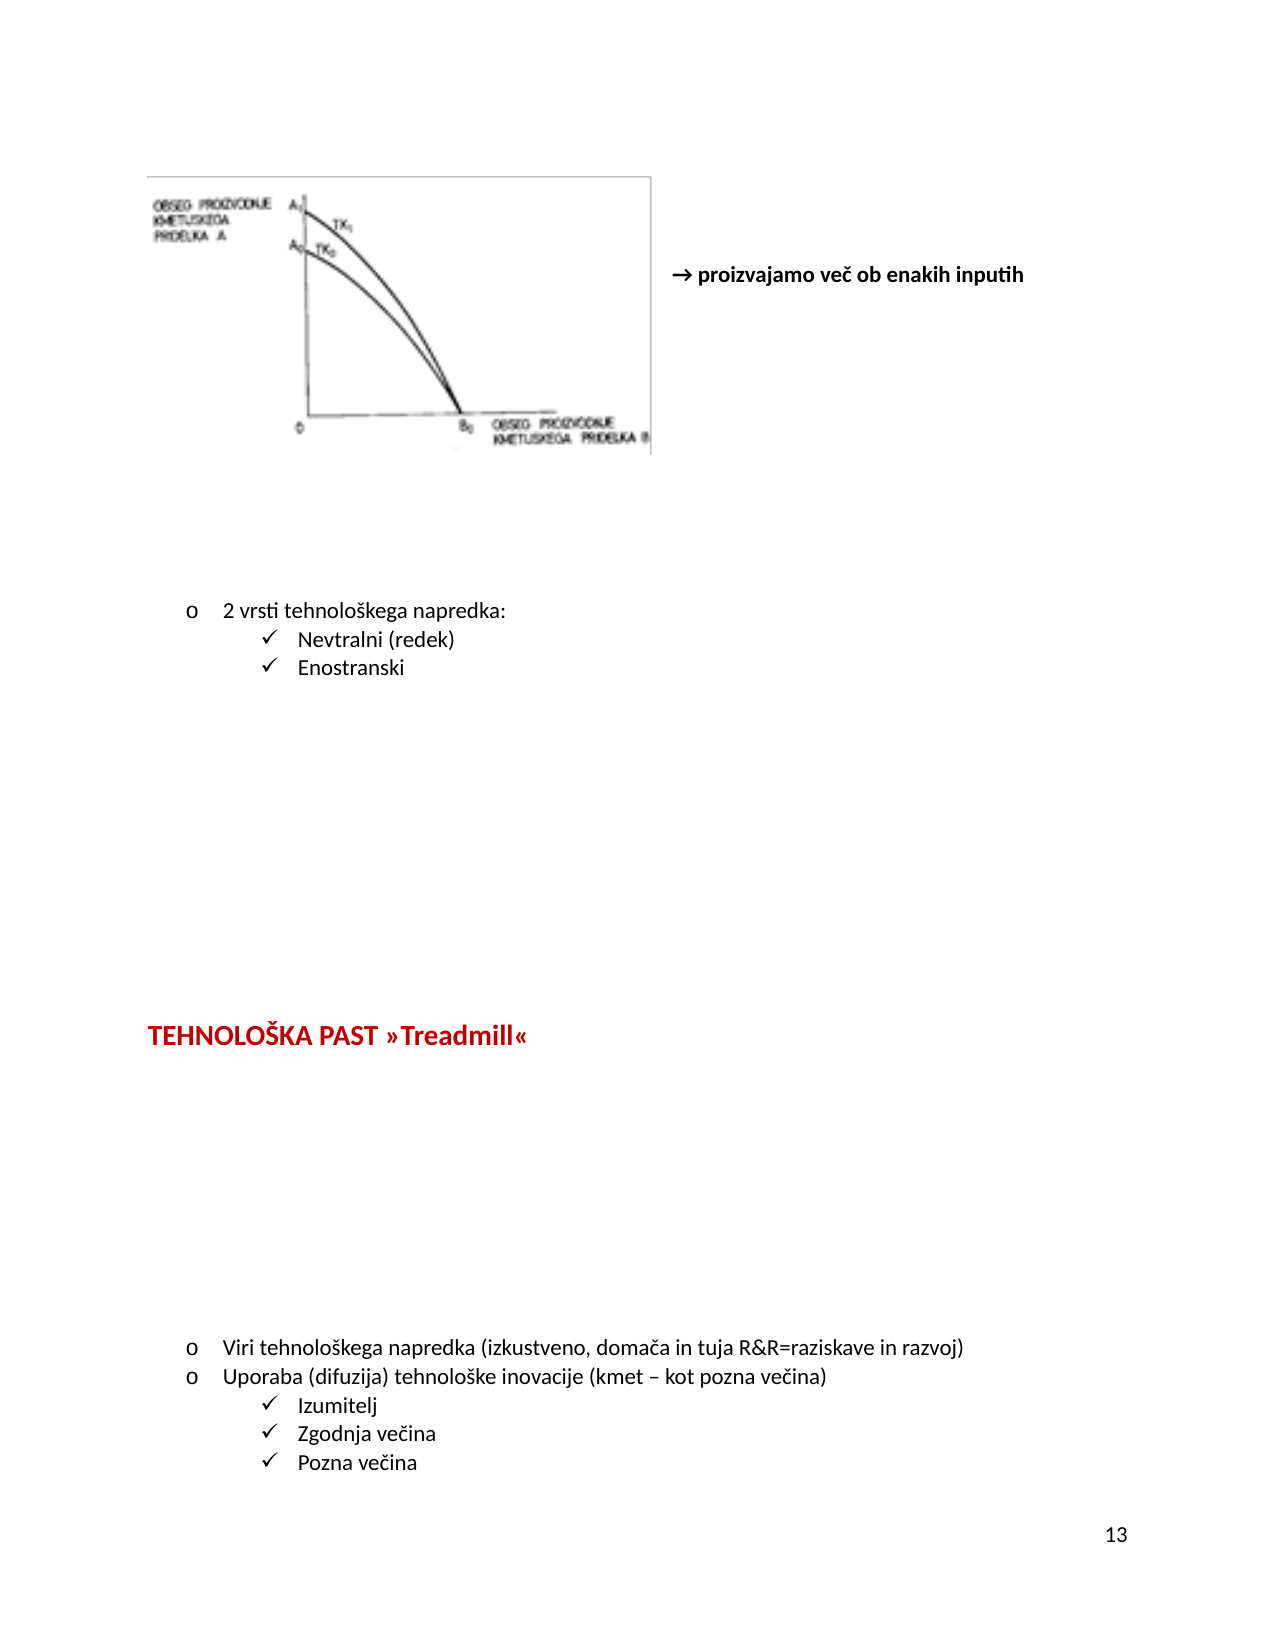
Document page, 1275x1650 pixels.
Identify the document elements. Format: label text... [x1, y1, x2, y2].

list Nevtralni (redek) [260, 625, 1127, 653]
list Viri tehnološkega napredka (izkustveno, domača in tuja R&R=raziskave in razvoj) [185, 1333, 1127, 1362]
list 2 vrsti tehnološkega napredka: [185, 596, 1127, 625]
list Zgodnja večina [260, 1419, 1127, 1448]
list Izumitelj [260, 1392, 1127, 1419]
text TEHNOLOŠKA PAST »Treadmill« [148, 1017, 1127, 1053]
picture [146, 175, 654, 455]
list Uporaba (difuzija) tehnološke inovacije (kmet – kot pozna večina) [185, 1362, 1127, 1392]
text → proizvajamo več ob enakih inputih [654, 260, 1127, 288]
list Enostranski [260, 653, 1127, 681]
list Pozna večina [260, 1448, 1127, 1476]
